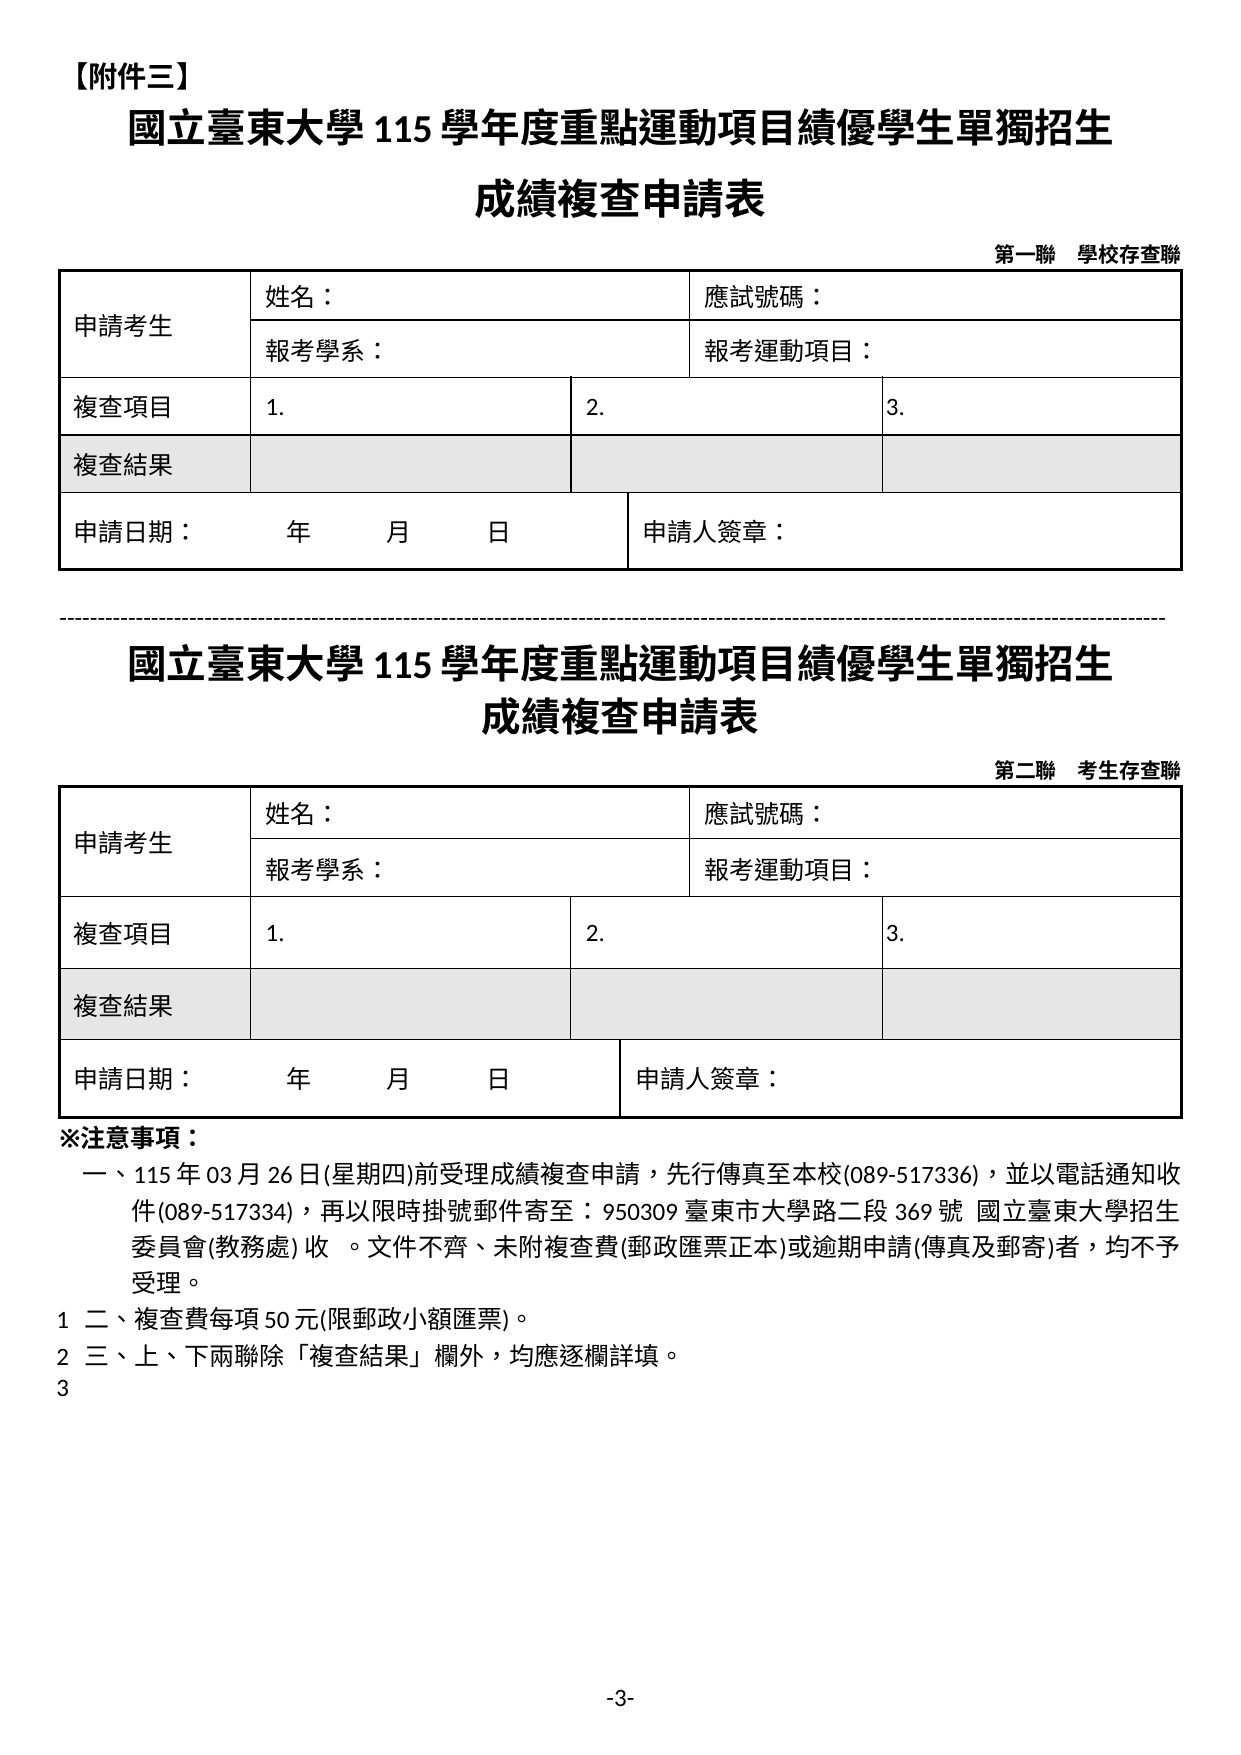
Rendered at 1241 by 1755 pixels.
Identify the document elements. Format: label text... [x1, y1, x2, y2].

table_cell 報考學系： [251, 321, 689, 376]
table_cell 1. [251, 897, 570, 968]
text ------------------------------------------------------------------------------------------------------------------------------------------------- [59, 602, 1181, 632]
list 二、複查費每項50元(限郵政小額匯票)。 [56, 1300, 1181, 1336]
table_cell 申請人簽章： [629, 493, 1180, 568]
table_header 姓名： [251, 788, 689, 838]
table_cell 3. [883, 378, 1180, 434]
table_cell 申請日期： 年 月 日 [61, 493, 627, 568]
table_cell 2. [572, 378, 882, 434]
list 三、上、下兩聯除「複查結果」欄外，均應逐欄詳填。 [56, 1336, 1181, 1372]
table_cell 申請日期： 年 月 日 [61, 1040, 619, 1116]
table_cell [251, 969, 570, 1039]
table_cell 報考運動項目： [690, 321, 1180, 376]
table_cell 3. [883, 897, 1180, 968]
table_cell 報考學系： [251, 839, 689, 896]
table_cell [883, 436, 1180, 492]
table_cell [571, 969, 882, 1039]
table_cell 複查結果 [61, 969, 250, 1039]
table_cell [251, 436, 570, 492]
subtitle 【附件三】 [59, 54, 1181, 96]
text ※注意事項： [59, 1119, 1181, 1155]
table_header 申請考生 [61, 788, 250, 896]
table_header 申請考生 [61, 272, 250, 376]
table_header 姓名： [251, 272, 689, 319]
table_cell 複查項目 [61, 378, 250, 434]
table_cell 2. [571, 897, 882, 968]
table_cell [572, 436, 882, 492]
table_cell 複查結果 [61, 436, 250, 492]
text 成績複查申請表 [59, 690, 1181, 742]
text 第二聯 考生存查聯 [59, 754, 1181, 784]
text 國立臺東大學115學年度重點運動項目績優學生單獨招生 [59, 632, 1181, 690]
table_cell [883, 969, 1180, 1039]
table_cell 複查項目 [61, 897, 250, 968]
table_cell 申請人簽章： [621, 1040, 1180, 1116]
table_cell 報考運動項目： [690, 839, 1180, 896]
text 一、115年03月26日(星期四)前受理成績複查申請，先行傳真至本校(089-517336)，並以電話通知收件(089-517334)，再以限時掛號郵件寄至：950309 臺東市大學路二段369號 國立臺東大學招生委員會(教務處) 收 。文件不齊、未附複查費(郵政匯票正本)或逾期申請(傳真及郵寄)者，均不予受理。 [83, 1155, 1181, 1300]
text 國立臺東大學115學年度重點運動項目績優學生單獨招生 [59, 96, 1181, 153]
text 第一聯 學校存查聯 [59, 239, 1181, 269]
table_cell 1. [251, 378, 570, 434]
table_header 應試號碼： [690, 272, 1180, 319]
subtitle 成績複查申請表 [59, 166, 1181, 226]
table_header 應試號碼： [690, 788, 1180, 838]
